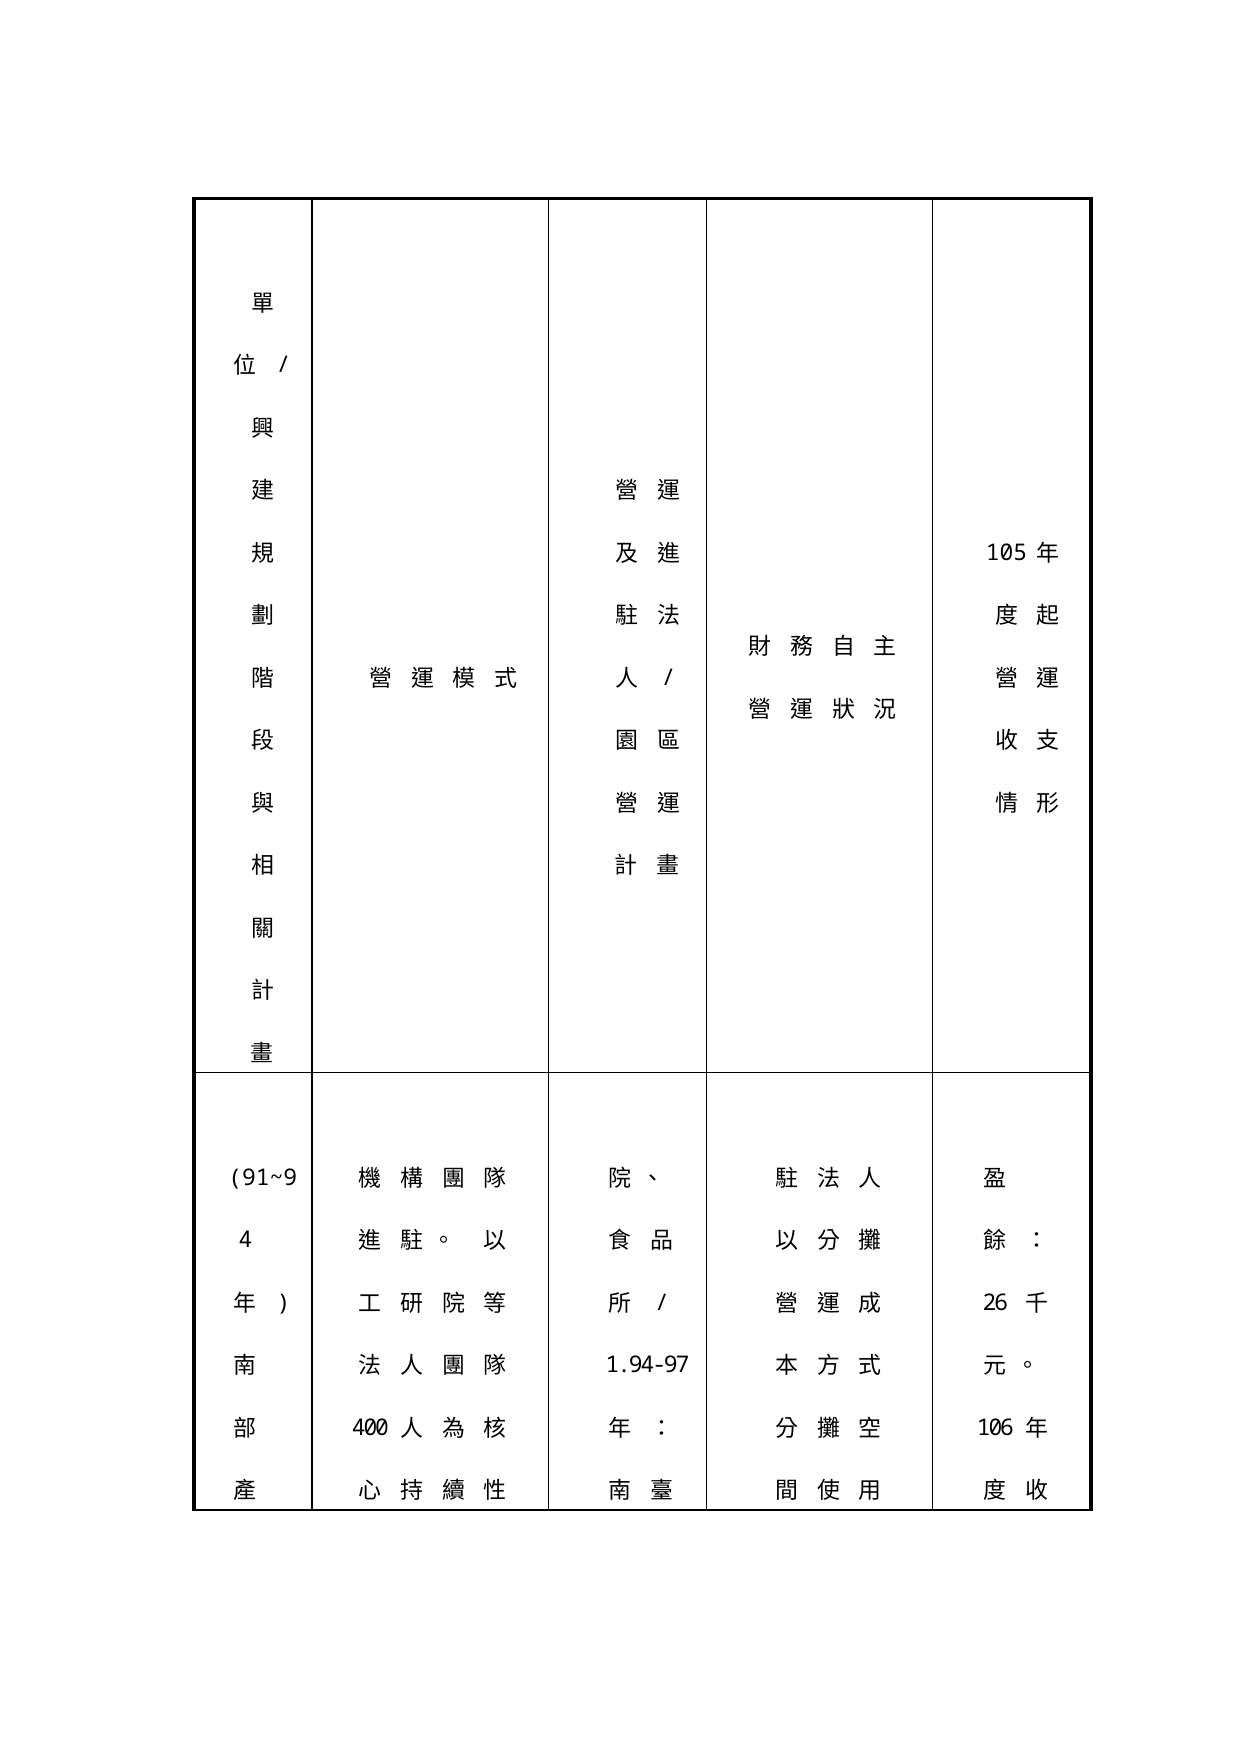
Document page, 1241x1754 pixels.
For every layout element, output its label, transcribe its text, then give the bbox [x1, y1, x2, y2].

table_header 財務自主營運狀況 [707, 200, 932, 1072]
table_header 105年度起營運收支情形 [933, 200, 1089, 1072]
table_header 營運及進駐法人/園區營運計畫 [549, 200, 706, 1072]
table_cell 院、食品所/ 1.94-97年：南臺 [549, 1073, 706, 1509]
table_cell (91~94年)南部產 [196, 1073, 311, 1509]
table_header 營運模式 [313, 200, 548, 1072]
table_cell 駐法人以分攤營運成本方式分攤空間使用 [707, 1073, 932, 1509]
table_cell 機構團隊進駐。以工研院等法人團隊400人為核心持續性 [313, 1073, 548, 1509]
table_header 單位/興建規劃階段與相關計畫 [196, 200, 311, 1072]
table_cell 盈餘：26千元。 106年度收 [933, 1073, 1089, 1509]
